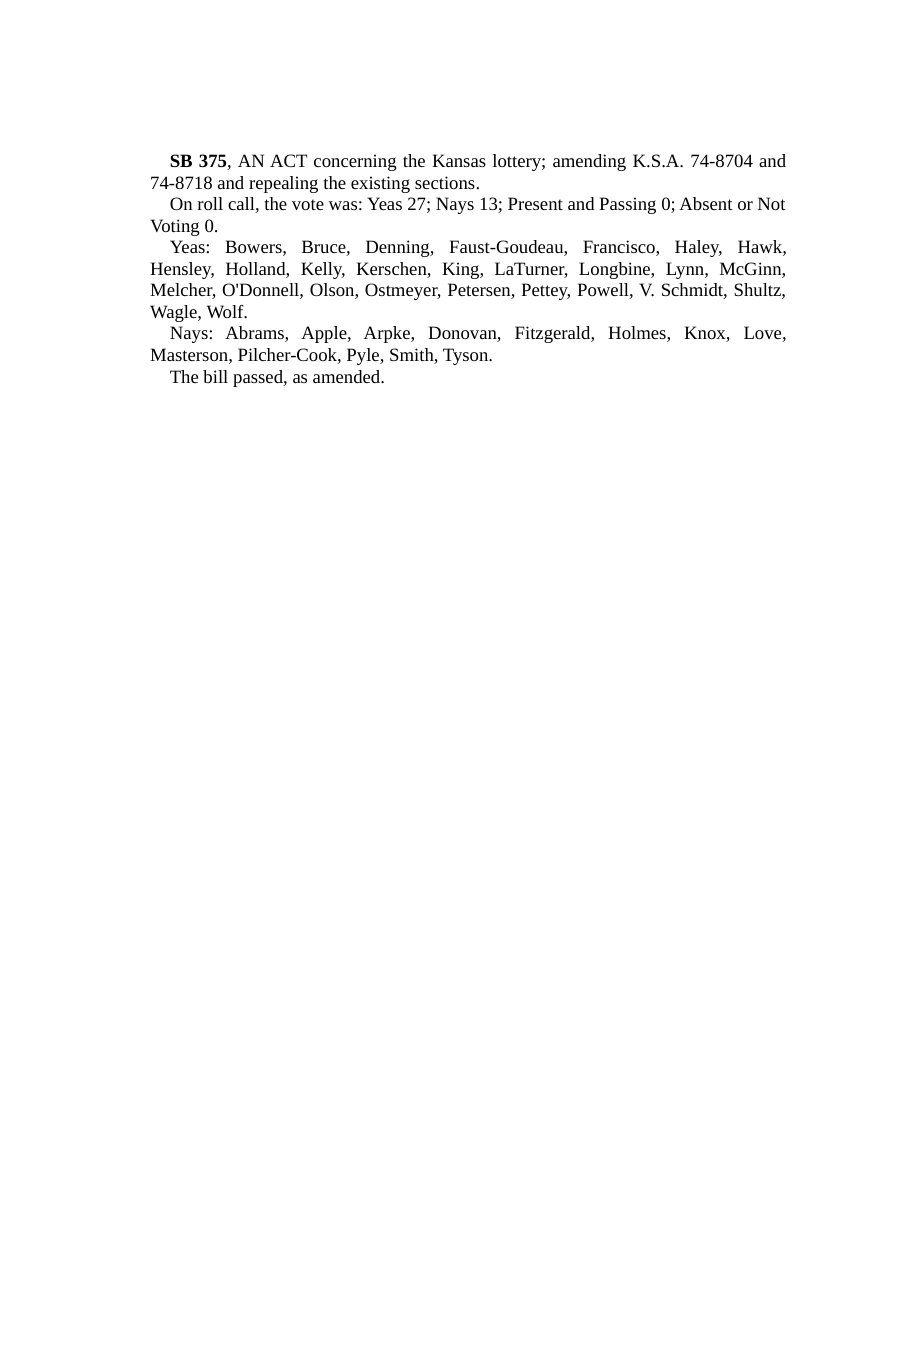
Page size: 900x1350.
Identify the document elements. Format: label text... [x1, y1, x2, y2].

text The bill passed, as amended. [150, 366, 787, 387]
text Yeas: Bowers, Bruce, Denning, Faust-Goudeau, Francisco, Haley, Hawk, Hensley, Holland, Kelly, Kerschen, King, LaTurner, Longbine, Lynn, McGinn, Melcher, O'Donnell, Olson, Ostmeyer, Petersen, Pettey, Powell, V. Schmidt, Shultz, Wagle, Wolf. [150, 236, 787, 322]
text SB 375, AN ACT concerning the Kansas lottery; amending K.S.A. 74-8704 and 74-8718 and repealing the existing sections. [150, 150, 787, 193]
text On roll call, the vote was: Yeas 27; Nays 13; Present and Passing 0; Absent or Not Voting 0. [150, 193, 787, 236]
text Nays: Abrams, Apple, Arpke, Donovan, Fitzgerald, Holmes, Knox, Love, Masterson, Pilcher-Cook, Pyle, Smith, Tyson. [150, 322, 787, 366]
